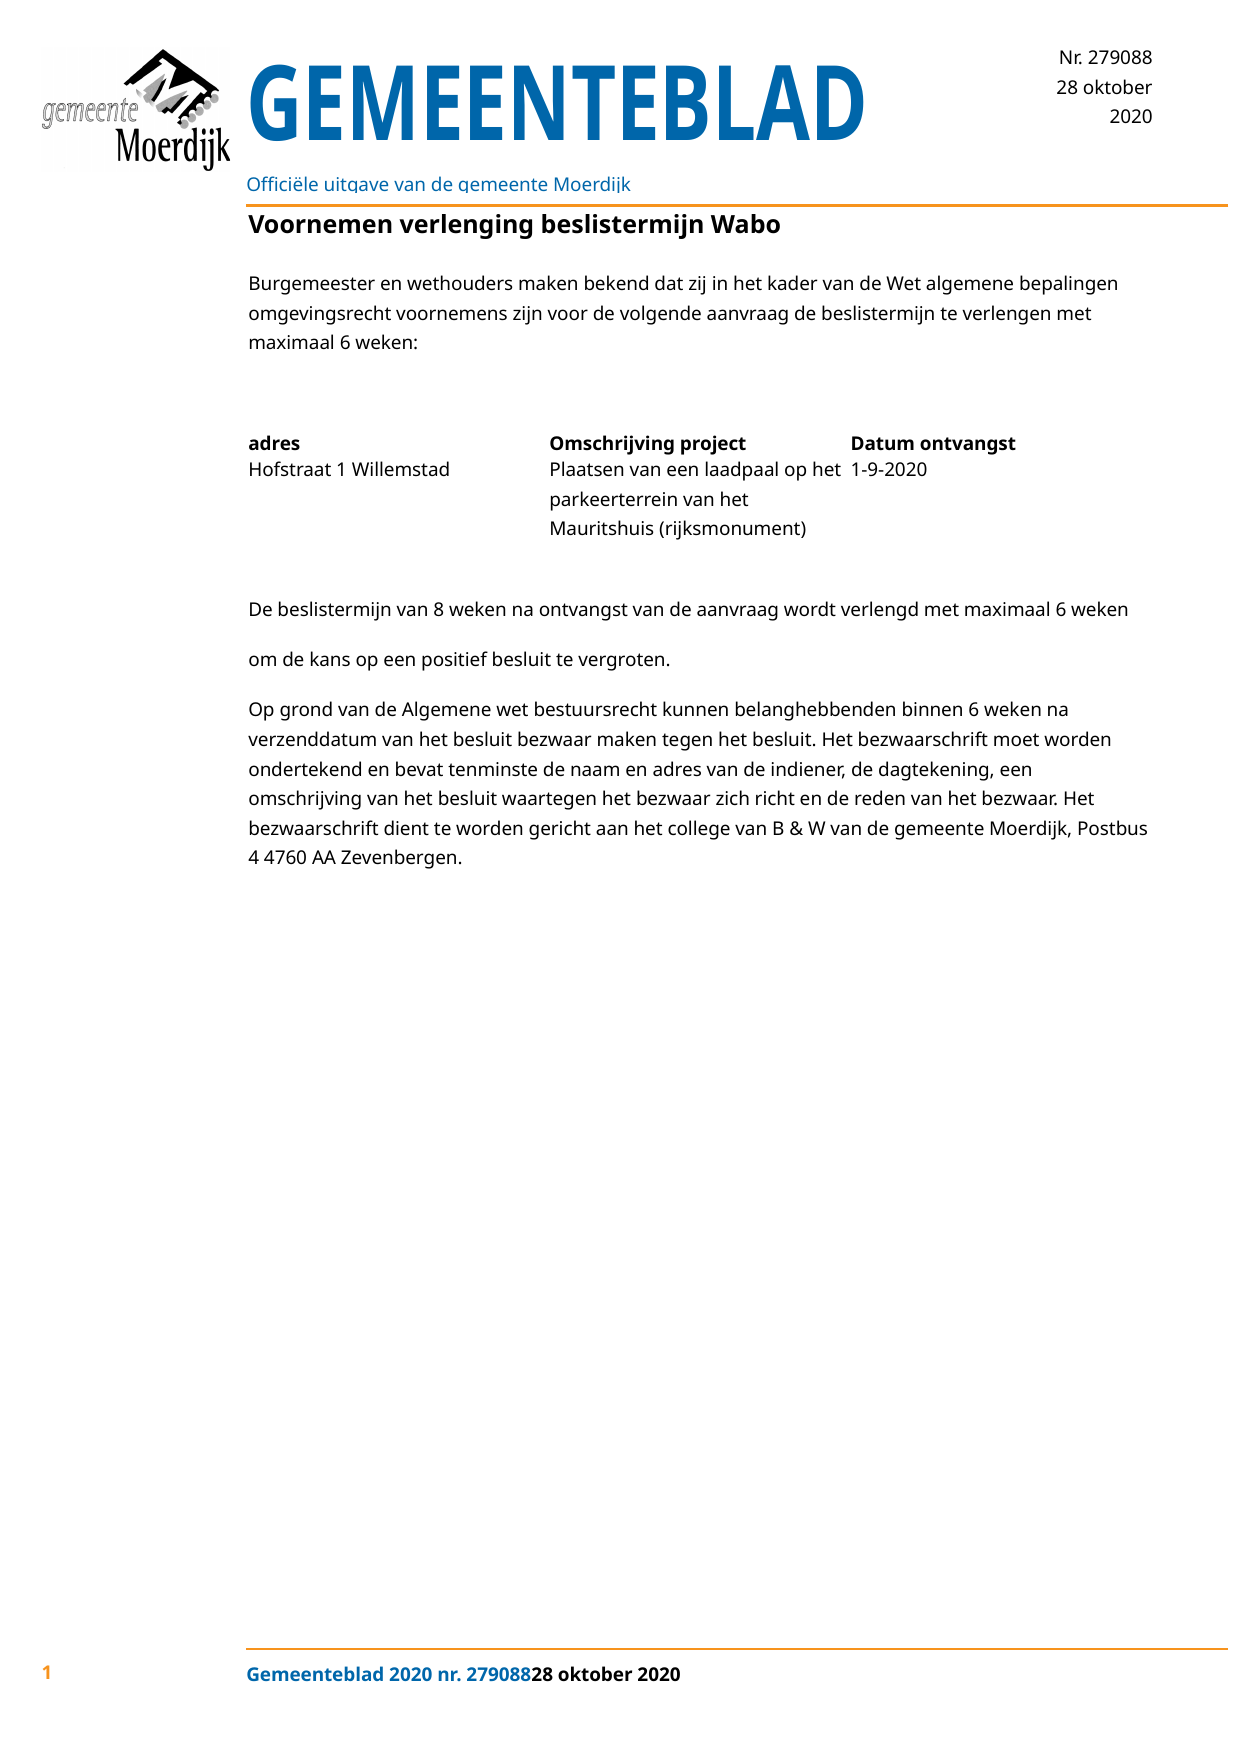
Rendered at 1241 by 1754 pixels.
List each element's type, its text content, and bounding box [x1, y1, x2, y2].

table_cell [549, 567, 850, 592]
picture [41, 47, 231, 172]
table_header Omschrijving project [549, 430, 850, 456]
table_cell Hofstraat 1 Willemstad [248, 456, 549, 541]
text om de kans op een positief besluit te vergroten. [248, 646, 1152, 672]
text Voornemen verlenging beslistermijn Wabo [248, 207, 1152, 241]
table_cell [850, 541, 1152, 567]
table_cell [549, 541, 850, 567]
table_cell [850, 567, 1152, 592]
text De beslistermijn van 8 weken na ontvangst van de aanvraag wordt verlengd met maximaal 6 weken [248, 596, 1152, 621]
text Burgemeester en wethouders maken bekend dat zij in het kader van de Wet algemene bepalingen omgevingsrecht voornemens zijn voor de volgende aanvraag de beslistermijn te verlengen met maximaal 6 weken: [248, 270, 1152, 355]
table_cell [248, 541, 549, 567]
table_header adres [248, 430, 549, 456]
table_cell [248, 567, 549, 592]
table_header Datum ontvangst [850, 430, 1152, 456]
table_cell 1-9-2020 [850, 456, 1152, 541]
table_cell Plaatsen van een laadpaal op het parkeerterrein van het Mauritshuis (rijksmonument) [549, 456, 850, 541]
text Op grond van de Algemene wet bestuursrecht kunnen belanghebbenden binnen 6 weken na verzenddatum van het besluit bezwaar maken tegen het besluit. Het bezwaarschrift moet worden ondertekend en bevat tenminste de naam en adres van de indiener, de dagtekening, een omschrijving van het besluit waartegen het bezwaar zich richt en de reden van het bezwaar. Het bezwaarschrift dient te worden gericht aan het college van B & W van de gemeente Moerdijk, Postbus 4 4760 AA Zevenbergen. [248, 697, 1152, 870]
